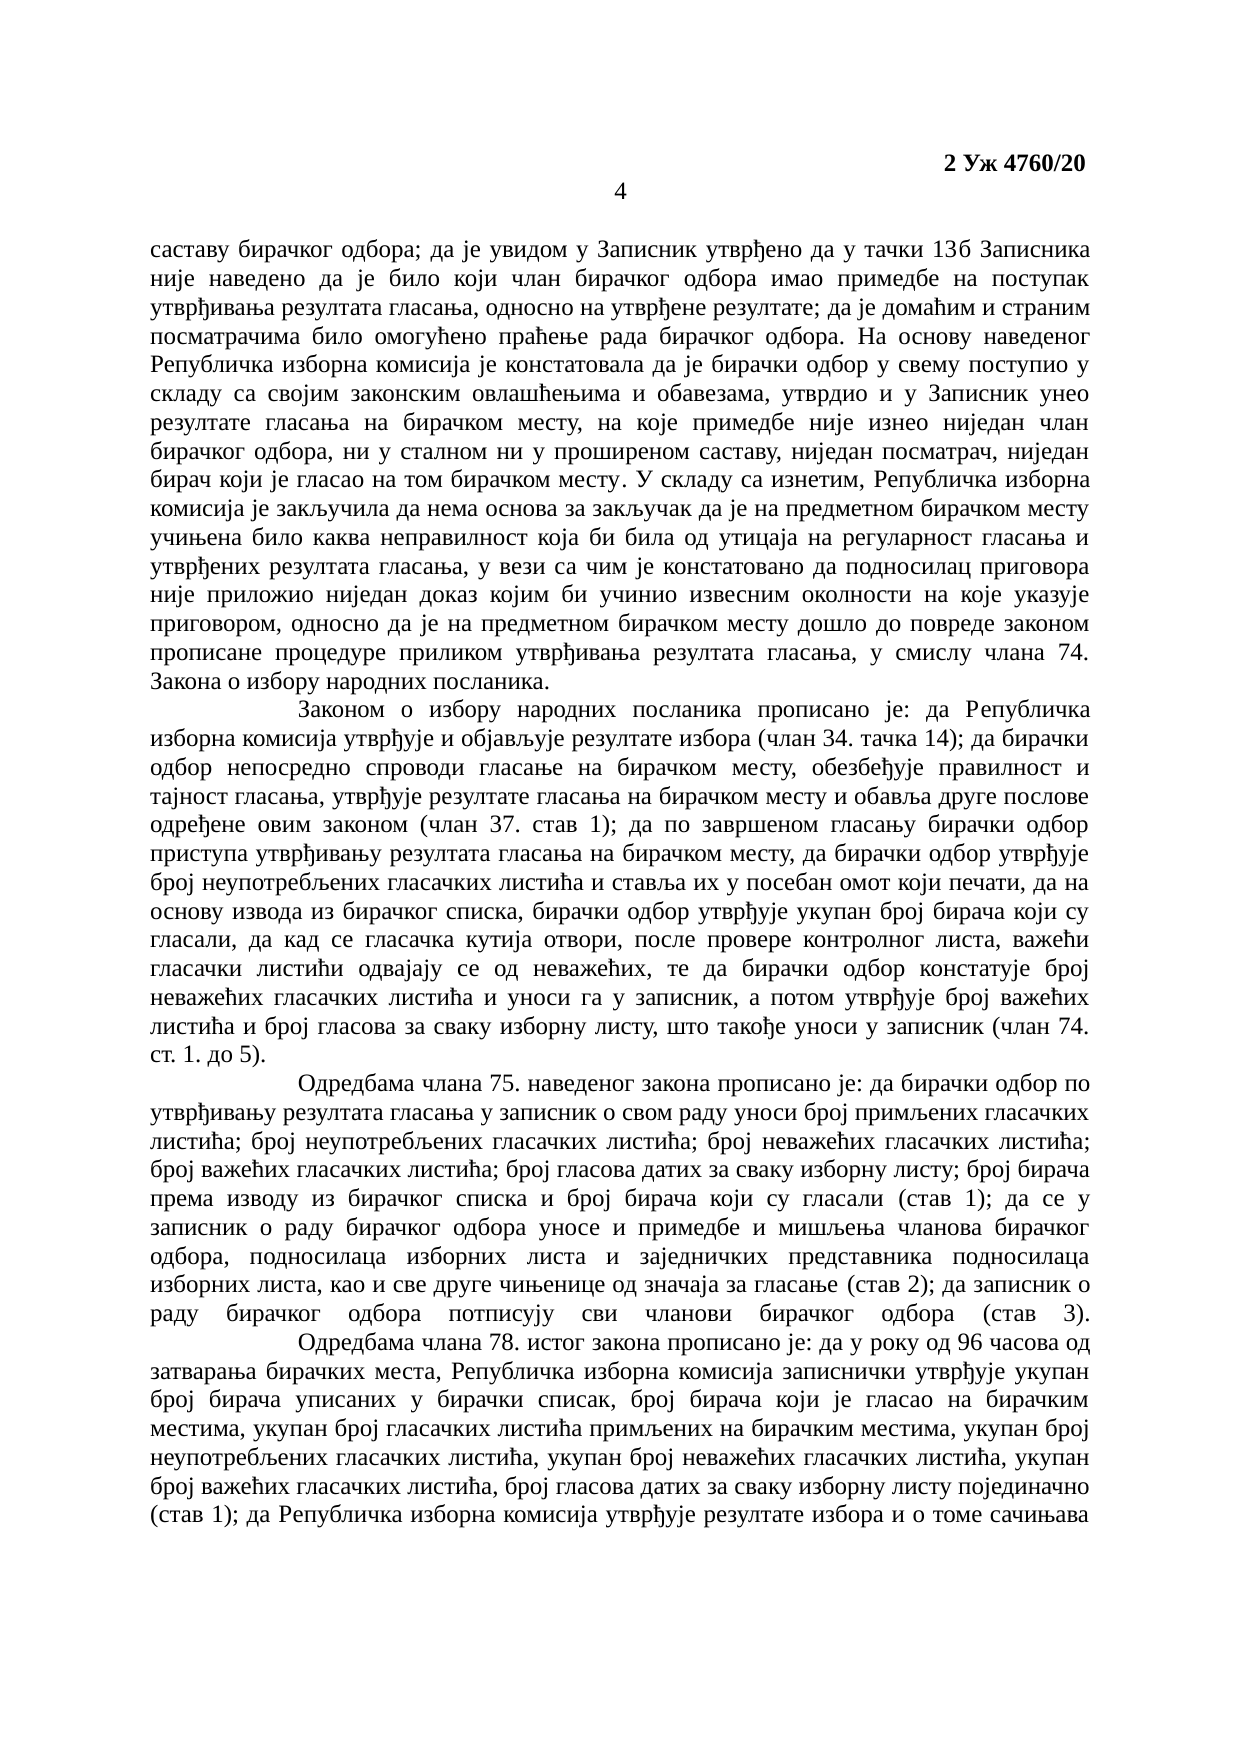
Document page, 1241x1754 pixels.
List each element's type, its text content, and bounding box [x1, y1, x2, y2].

text Одредбама члана 75. наведеног закона прописано је: да бирачки одбор по утврђивању резултата гласања у записник о свом раду уноси број примљених гласачких листића; број неупотребљених гласачких листића; број неважећих гласачких листића; број важећих гласачких листића; број гласова датих за сваку изборну листу; број бирача према изводу из бирачког списка и број бирача који су гласали (став 1); да се у записник о раду бирачког одбора уносе и примедбе и мишљења чланова бирачког одбора, подносилаца изборних листа и заједничких представника подносилаца изборних листа, као и све друге чињенице од значаја за гласање (став 2); да записник о раду бирачког одбора потписују сви чланови бирачког одбора (став 3). Одредбама члана 78. истог закона прописано је: да у року од 96 часова од затварања бирачких места, Републичка изборна комисија записнички утврђује укупан број бирача уписаних у бирачки списак, број бирача који је гласао на бирачким местима, укупан број гласачких листића примљених на бирачким местима, укупан број неупотребљених гласачких листића, укупан број неважећих гласачких листића, укупан број важећих гласачких листића, број гласова датих за сваку изборну листу појединачно (став 1); да Републичка изборна комисија утврђује резултате избора и о томе сачињава [150, 1068, 1091, 1528]
text Законом о избору народних посланика прописано је: да Републичка изборна комисија утврђује и објављује резултате избора (члан 34. тачка 14); да бирачки одбор непосредно спроводи гласање на бирачком месту, обезбеђује правилност и тајност гласања, утврђује резултате гласања на бирачком месту и обавља друге послове одређене овим законом (члан 37. став 1); да по завршеном гласању бирачки одбор приступа утврђивању резултата гласања на бирачком месту, да бирачки одбор утврђује број неупотребљених гласачких листића и ставља их у посебан омот који печати, да на основу извода из бирачког списка, бирачки одбор утврђује укупан број бирача који су гласали, да кад се гласачка кутија отвори, после провере контролног листа, важећи гласачки листићи одвајају се од неважећих, те да бирачки одбор констатује број неважећих гласачких листића и уноси га у записник, а потом утврђује број важећих листића и број гласова за сваку изборну листу, што такође уноси у записник (члан 74. ст. 1. до 5). [150, 694, 1091, 1068]
text саставу бирачког одбора; да је увидом у Записник утврђено да у тачки 13б Записника није наведено да је било који члан бирачког одбора имао примедбе на поступак утврђивања резултата гласања, односно на утврђене резултате; да је домаћим и страним посматрачима било омогућено праћење рада бирачког одбора. На основу наведеног Републичка изборна комисија је констатовала да је бирачки одбор у свему поступио у складу са својим законским овлашћењима и обавезама, утврдио и у Записник унео резултате гласања на бирачком месту, на које примедбе није изнео ниједан члан бирачког одбора, ни у сталном ни у проширеном саставу, ниједан посматрач, ниједан бирач који је гласао на том бирачком месту. У складу са изнетим, Републичка изборна комисија је закључила да нема основа за закључак да је на предметном бирачком месту учињена било каква неправилност која би била од утицаја на регуларност гласања и утврђених резултата гласања, у вези са чим је констатовано да подносилац приговора није приложио ниједан доказ којим би учинио извесним околности на које указује приговором, односно да је на предметном бирачком месту дошло до повреде законом прописане процедуре приликом утврђивања резултата гласања, у смислу члана 74. Закона о избору народних посланика. [150, 234, 1091, 694]
